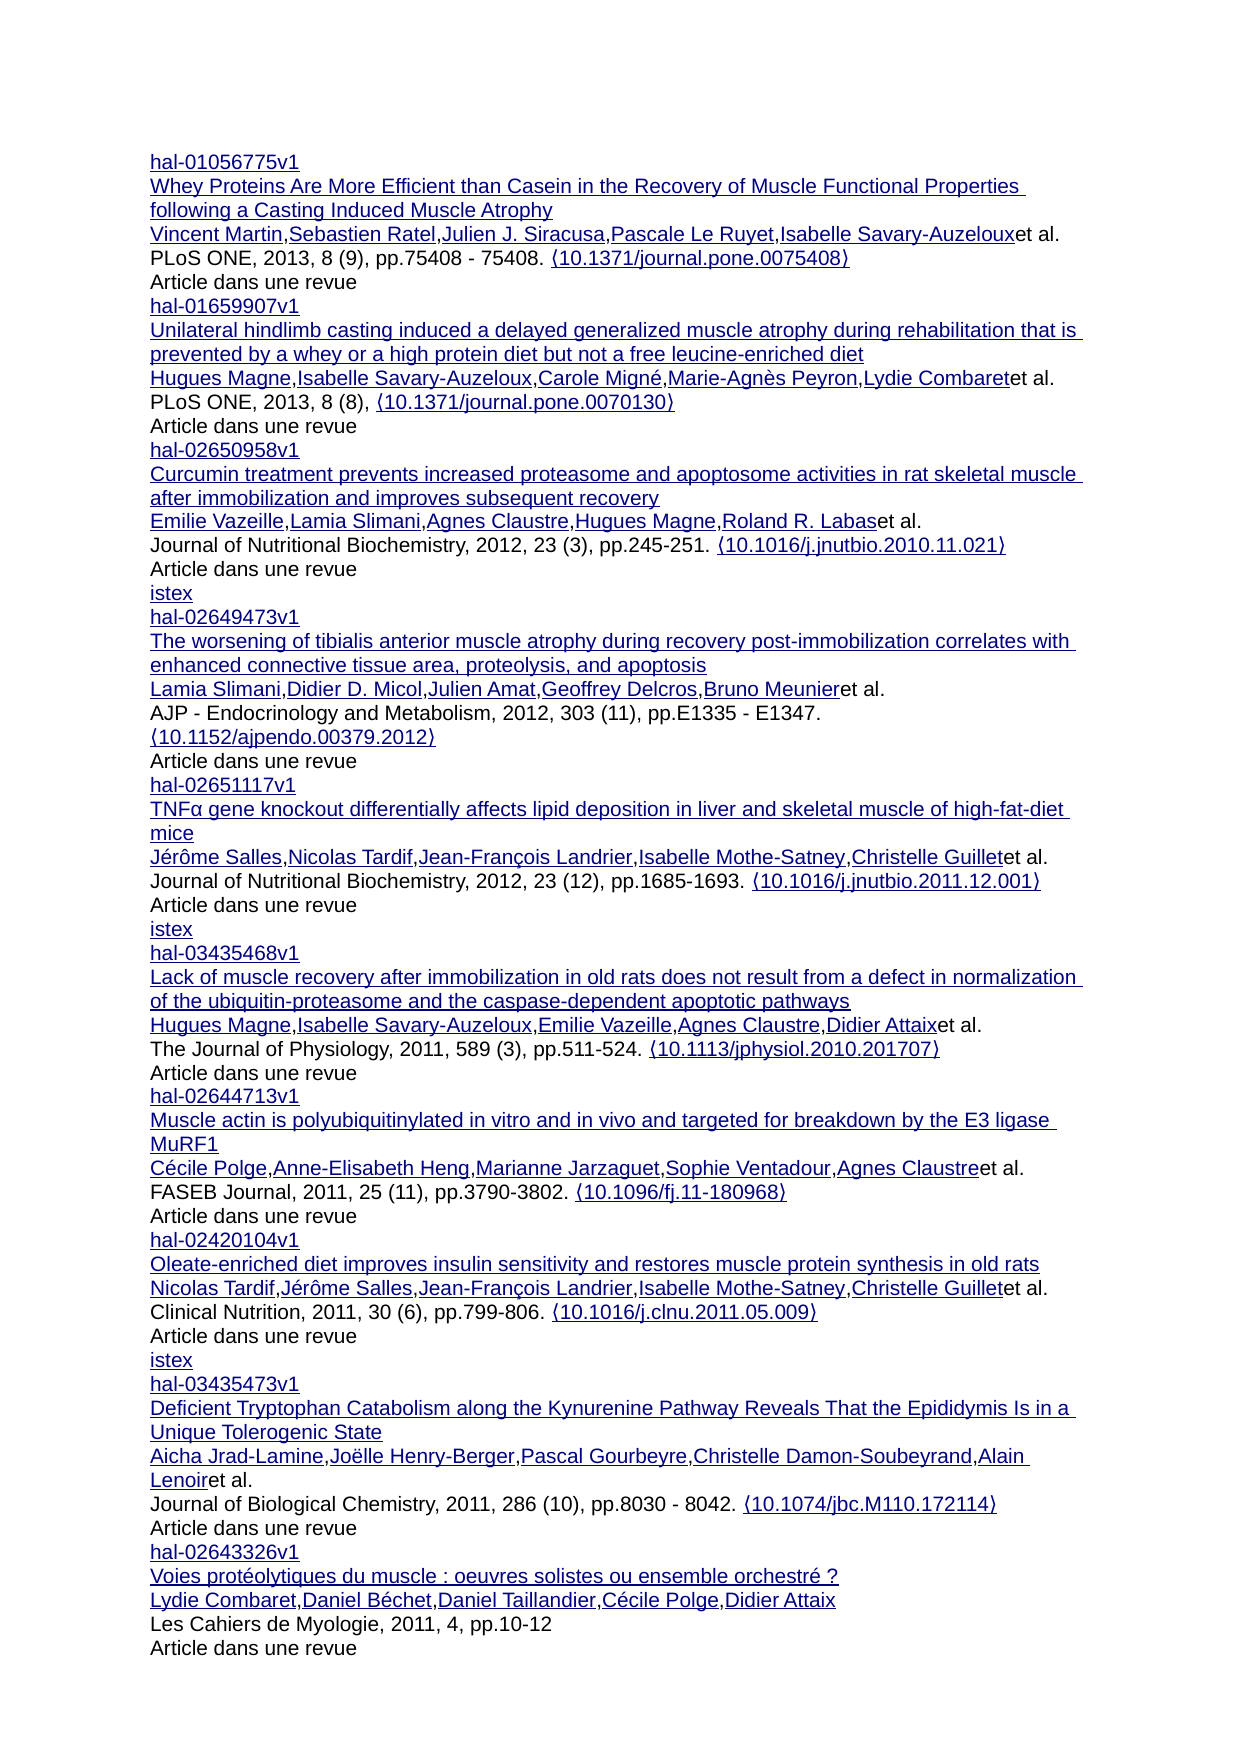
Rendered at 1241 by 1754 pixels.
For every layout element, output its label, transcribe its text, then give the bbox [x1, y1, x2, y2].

table_cell Muscle actin is polyubiquitinylated in vitro and in vivo and targeted for breakdown by the E3 ligase MuRF1 Cécile Polge,Anne-Elisabeth Heng,Marianne Jarzaguet,Sophie Ventadour,Agnes Claustreet al. FASEB Journal, 2011, 25 (11), pp.3790-3802. ⟨10.1096/fj.11-180968⟩ Article dans une revue hal-02420104v1 [150, 1108, 1090, 1252]
table_cell Whey Proteins Are More Efficient than Casein in the Recovery of Muscle Functional Properties following a Casting Induced Muscle Atrophy Vincent Martin,Sebastien Ratel,Julien J. Siracusa,Pascale Le Ruyet,Isabelle Savary-Auzelouxet al. PLoS ONE, 2013, 8 (9), pp.75408 - 75408. ⟨10.1371/journal.pone.0075408⟩ Article dans une revue hal-01659907v1 [150, 174, 1090, 318]
table_cell Deficient Tryptophan Catabolism along the Kynurenine Pathway Reveals That the Epididymis Is in a Unique Tolerogenic State Aicha Jrad-Lamine,Joëlle Henry-Berger,Pascal Gourbeyre,Christelle Damon-Soubeyrand,Alain Lenoiret al. Journal of Biological Chemistry, 2011, 286 (10), pp.8030 - 8042. ⟨10.1074/jbc.M110.172114⟩ Article dans une revue hal-02643326v1 [150, 1396, 1090, 1563]
table_cell Unilateral hindlimb casting induced a delayed generalized muscle atrophy during rehabilitation that is prevented by a whey or a high protein diet but not a free leucine-enriched diet Hugues Magne,Isabelle Savary-Auzeloux,Carole Migné,Marie-Agnès Peyron,Lydie Combaretet al. PLoS ONE, 2013, 8 (8), ⟨10.1371/journal.pone.0070130⟩ Article dans une revue hal-02650958v1 [150, 318, 1090, 461]
table_cell Oleate-enriched diet improves insulin sensitivity and restores muscle protein synthesis in old rats Nicolas Tardif,Jérôme Salles,Jean-François Landrier,Isabelle Mothe-Satney,Christelle Guilletet al. Clinical Nutrition, 2011, 30 (6), pp.799-806. ⟨10.1016/j.clnu.2011.05.009⟩ Article dans une revue istex hal-03435473v1 [150, 1252, 1090, 1396]
table_cell TNFα gene knockout differentially affects lipid deposition in liver and skeletal muscle of high-fat-diet mice Jérôme Salles,Nicolas Tardif,Jean-François Landrier,Isabelle Mothe-Satney,Christelle Guilletet al. Journal of Nutritional Biochemistry, 2012, 23 (12), pp.1685-1693. ⟨10.1016/j.jnutbio.2011.12.001⟩ Article dans une revue istex hal-03435468v1 [150, 797, 1090, 964]
table_cell The worsening of tibialis anterior muscle atrophy during recovery post-immobilization correlates with enhanced connective tissue area, proteolysis, and apoptosis Lamia Slimani,Didier D. Micol,Julien Amat,Geoffrey Delcros,Bruno Meunieret al. AJP - Endocrinology and Metabolism, 2012, 303 (11), pp.E1335 - E1347. ⟨10.1152/ajpendo.00379.2012⟩ Article dans une revue hal-02651117v1 [150, 629, 1090, 797]
table_cell Voies protéolytiques du muscle : oeuvres solistes ou ensemble orchestré ? Lydie Combaret,Daniel Béchet,Daniel Taillandier,Cécile Polge,Didier Attaix Les Cahiers de Myologie, 2011, 4, pp.10-12 Article dans une revue [150, 1564, 1090, 1659]
table_cell Lack of muscle recovery after immobilization in old rats does not result from a defect in normalization of the ubiquitin-proteasome and the caspase-dependent apoptotic pathways Hugues Magne,Isabelle Savary-Auzeloux,Emilie Vazeille,Agnes Claustre,Didier Attaixet al. The Journal of Physiology, 2011, 589 (3), pp.511-524. ⟨10.1113/jphysiol.2010.201707⟩ Article dans une revue hal-02644713v1 [150, 965, 1090, 1108]
table_cell hal-01056775v1 [150, 150, 1090, 174]
table_cell Curcumin treatment prevents increased proteasome and apoptosome activities in rat skeletal muscle after immobilization and improves subsequent recovery Emilie Vazeille,Lamia Slimani,Agnes Claustre,Hugues Magne,Roland R. Labaset al. Journal of Nutritional Biochemistry, 2012, 23 (3), pp.245-251. ⟨10.1016/j.jnutbio.2010.11.021⟩ Article dans une revue istex hal-02649473v1 [150, 461, 1090, 629]
